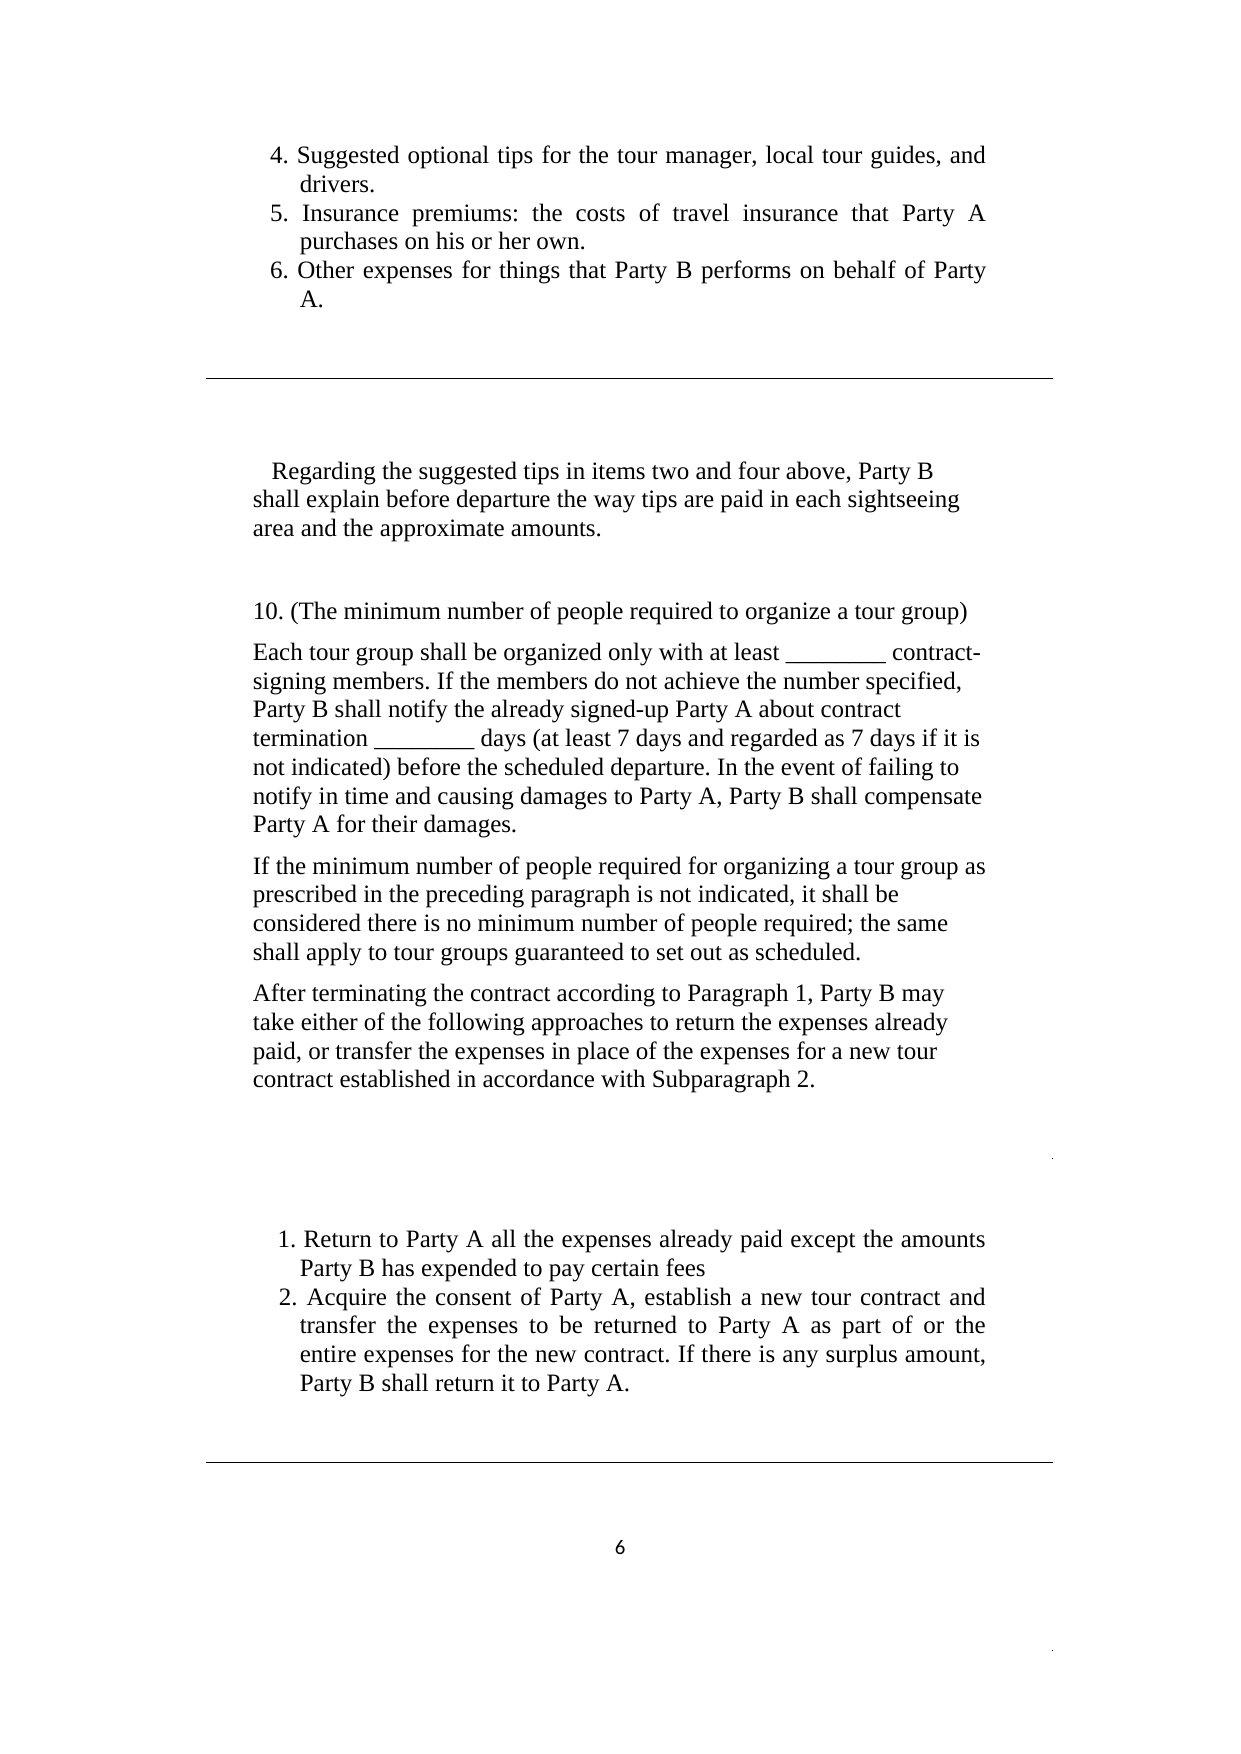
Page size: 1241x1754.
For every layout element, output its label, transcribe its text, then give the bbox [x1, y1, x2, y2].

text 1. Return to Party A all the expenses already paid except the amounts Party B has expended to pay certain fees [206, 1160, 1052, 1216]
text 4. Suggested optional tips for the tour manager, local tour guides, and drivers. [206, 76, 1052, 132]
text Each tour group shall be organized only with at least ________ contract-signing members. If the members do not achieve the number specified, Party B shall notify the already signed-up Party A about contract termination ________ days (at least 7 days and regarded as 7 days if it is not indicated) before the scheduled departure. In the event of failing to notify in time and causing damages to Party A, Party B shall compensate Party A for their damages. [189, 572, 1052, 786]
text If the minimum number of people required for organizing a tour group as prescribed in the preceding paragraph is not indicated, it shall be considered there is no minimum number of people required; the same shall apply to tour groups guaranteed to set out as scheduled. [189, 786, 1052, 913]
text 2. Acquire the consent of Party A, establish a new tour contract and transfer the expenses to be returned to Party A as part of or the entire expenses for the new contract. If there is any surplus amount, Party B shall return it to Party A. [206, 1216, 1052, 1461]
text 5. Insurance premiums: the costs of travel insurance that Party A purchases on his or her own. [206, 132, 1052, 190]
text 6. Other expenses for things that Party B performs on behalf of Party A. [206, 190, 1052, 377]
text Regarding the suggested tips in items two and four above, Party B shall explain before departure the way tips are paid in each sightseeing area and the approximate amounts. [189, 392, 1052, 531]
text After terminating the contract according to Paragraph 1, Party B may take either of the following approaches to return the expenses already paid, or transfer the expenses in place of the expenses for a new tour contract established in accordance with Subparagraph 2. [189, 913, 1052, 1158]
text 10. (The minimum number of people required to organize a tour group) [189, 531, 1052, 572]
